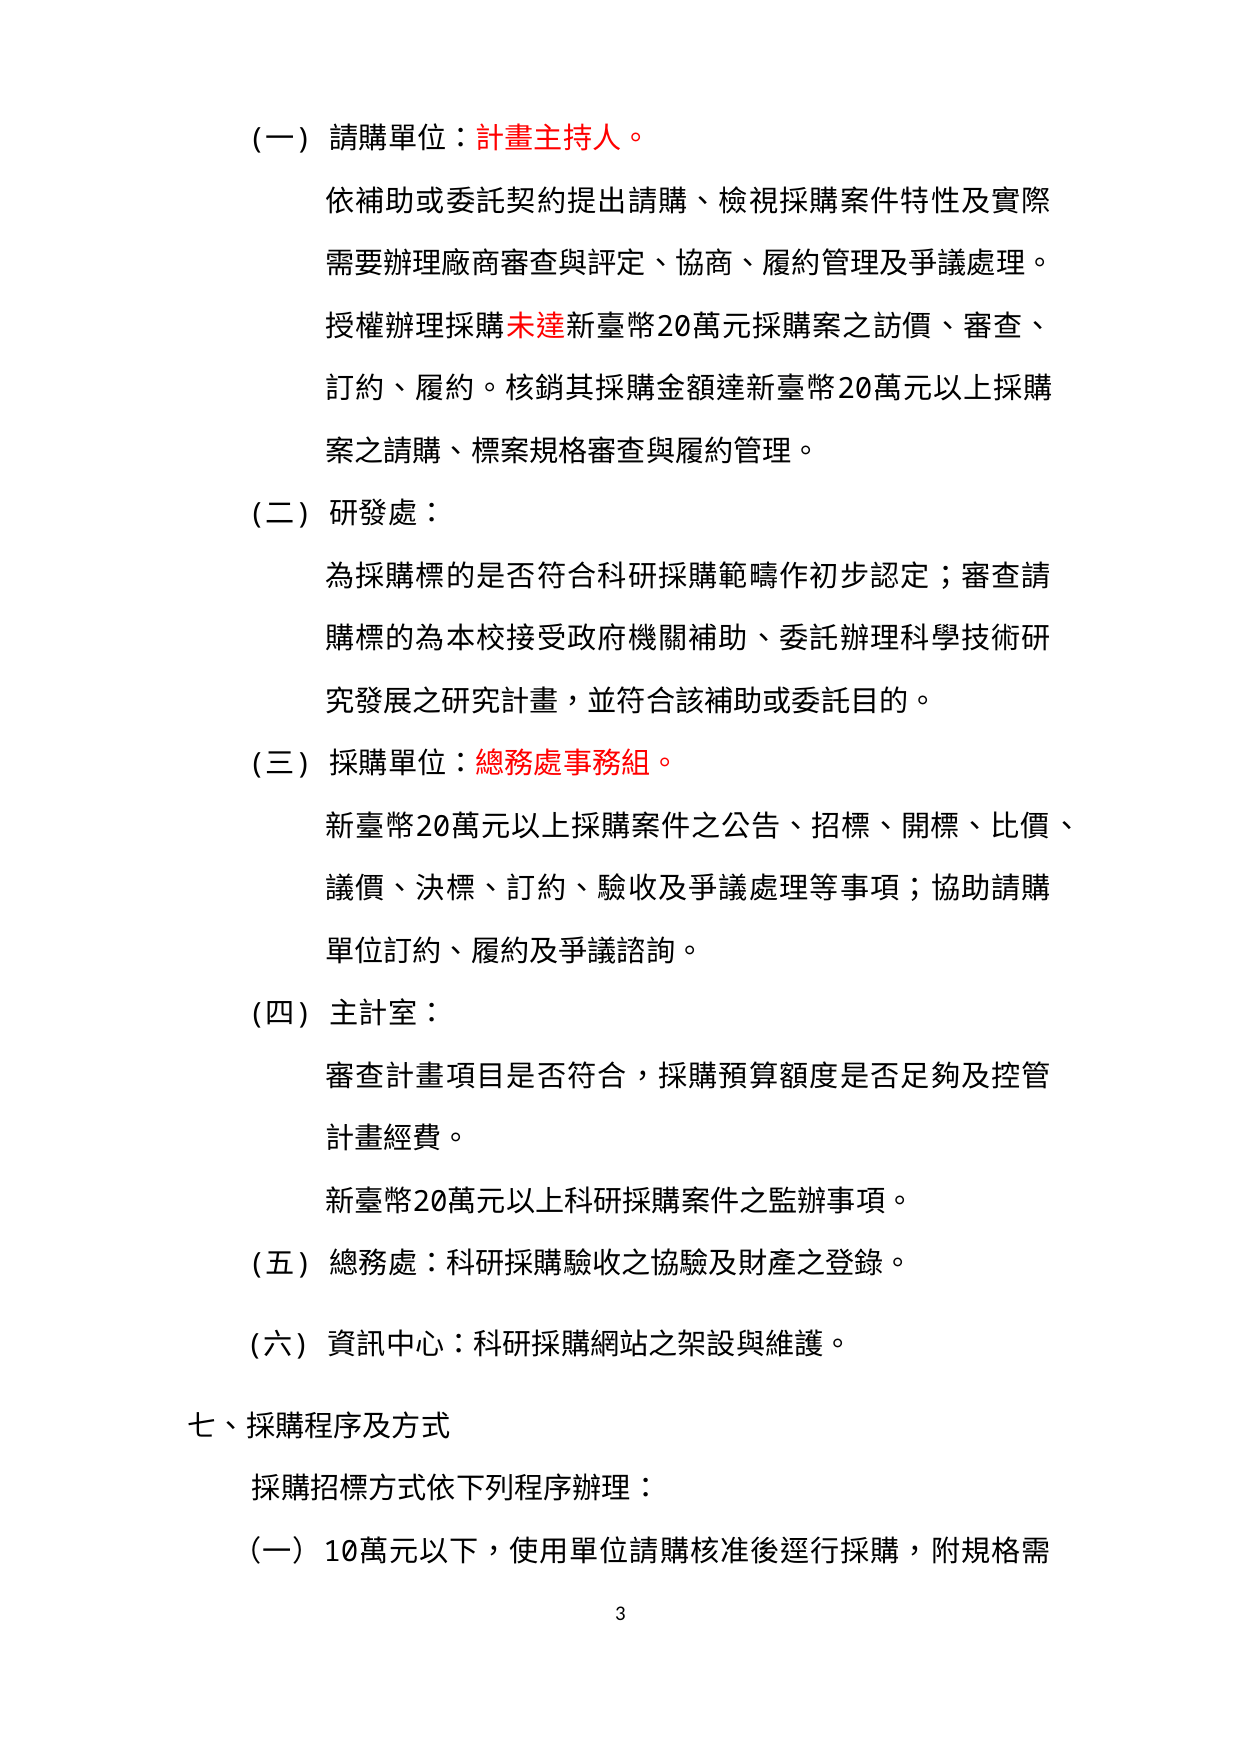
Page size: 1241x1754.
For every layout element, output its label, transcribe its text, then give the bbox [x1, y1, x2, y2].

text (一) 請購單位：計畫主持人。 [248, 94, 1053, 157]
text (六) 資訊中心：科研採購網站之架設與維護。 [187, 1300, 1053, 1363]
text 採購招標方式依下列程序辦理： [187, 1444, 1053, 1507]
text 為採購標的是否符合科研採購範疇作初步認定；審查請購標的為本校接受政府機關補助、委託辦理科學技術研究發展之研究計畫，並符合該補助或委託目的。 [325, 532, 1053, 719]
text 授權辦理採購未達新臺幣20萬元採購案之訪價、審查、訂約、履約。核銷其採購金額達新臺幣20萬元以上採購案之請購、標案規格審查與履約管理。 [325, 282, 1053, 469]
text 七、採購程序及方式 [187, 1382, 1053, 1444]
text （一）10萬元以下，使用單位請購核准後逕行採購，附規格需 [232, 1507, 1053, 1569]
text (三) 採購單位：總務處事務組。 [248, 719, 1053, 782]
text 新臺幣20萬元以上採購案件之公告、招標、開標、比價、議價、決標、訂約、驗收及爭議處理等事項；協助請購單位訂約、履約及爭議諮詢。 [325, 782, 1053, 969]
text (五) 總務處：科研採購驗收之協驗及財產之登錄。 [248, 1219, 1053, 1282]
text 依補助或委託契約提出請購、檢視採購案件特性及實際需要辦理廠商審查與評定、協商、履約管理及爭議處理。 [325, 157, 1053, 282]
text (四) 主計室： [248, 969, 1053, 1032]
text 新臺幣20萬元以上科研採購案件之監辦事項。 [325, 1157, 1053, 1219]
text (二) 研發處： [248, 469, 1053, 532]
text 審查計畫項目是否符合，採購預算額度是否足夠及控管計畫經費。 [325, 1032, 1053, 1157]
